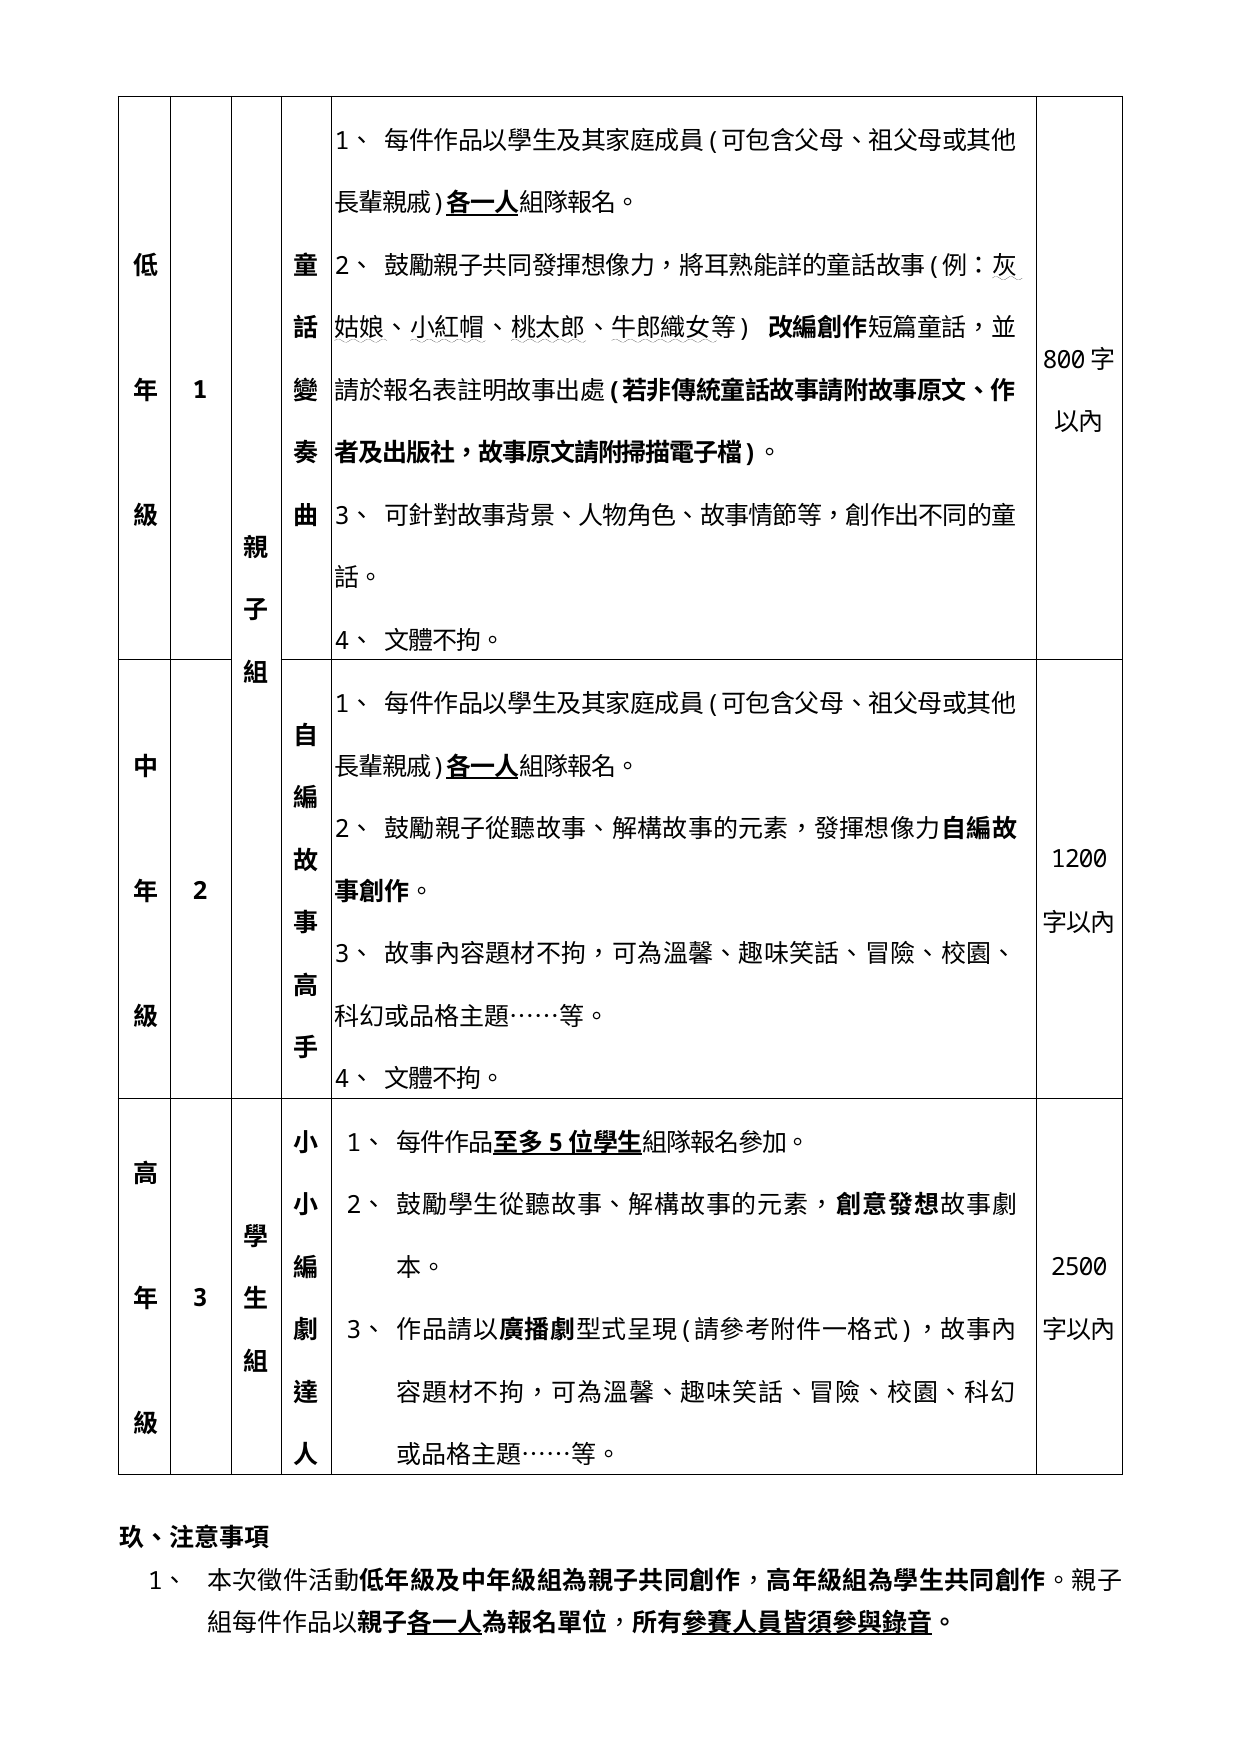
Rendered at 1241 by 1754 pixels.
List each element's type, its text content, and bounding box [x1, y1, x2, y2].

table_cell 2 [171, 660, 231, 1098]
table_cell 3 [171, 1099, 231, 1474]
table_cell 1 [171, 97, 231, 659]
table_cell 每件作品至多5位學生組隊報名參加。 鼓勵學生從聽故事、解構故事的元素，創意發想故事劇本。 作品請以廣播劇型式呈現(請參考附件一格式)，故事內容題材不拘，可為溫馨、趣味笑話、冒險、校園、科幻或品格主題……等。 [332, 1099, 1036, 1474]
table_cell 學生組 [232, 1099, 281, 1474]
table_cell 小小編劇達人 [282, 1099, 331, 1474]
table_cell 親子組 [232, 97, 281, 1098]
table_cell 1200字以內 [1037, 660, 1122, 1098]
text 玖、注意事項 [119, 1494, 1122, 1556]
list 本次徵件活動低年級及中年級組為親子共同創作，高年級組為學生共同創作。親子組每件作品以親子各一人為報名單位，所有參賽人員皆須參與錄音。 [148, 1556, 1122, 1639]
table_cell 每件作品以學生及其家庭成員(可包含父母、祖父母或其他長輩親戚)各一人組隊報名。 鼓勵親子從聽故事、解構故事的元素，發揮想像力自編故事創作。 故事內容題材不拘，可為溫馨、趣味笑話、冒險、校園、科幻或品格主題……等。 文體不拘。 [332, 660, 1036, 1098]
table_cell 800字 以內 [1037, 97, 1122, 659]
table_cell 高 年 級 [119, 1099, 170, 1474]
table_cell 每件作品以學生及其家庭成員(可包含父母、祖父母或其他長輩親戚)各一人組隊報名。 鼓勵親子共同發揮想像力，將耳熟能詳的童話故事(例：灰姑娘、小紅帽、桃太郎、牛郎織女等) 改編創作短篇童話，並請於報名表註明故事出處(若非傳統童話故事請附故事原文、作者及出版社，故事原文請附掃描電子檔)。 可針對故事背景、人物角色、故事情節等，創作出不同的童話。 文體不拘。 [332, 97, 1036, 659]
table_cell 自編故事高手 [282, 660, 331, 1098]
table_cell 中 年 級 [119, 660, 170, 1098]
table_cell 低 年 級 [119, 97, 170, 659]
table_cell 童話變奏曲 [282, 97, 331, 659]
table_cell 2500字以內 [1037, 1099, 1122, 1474]
